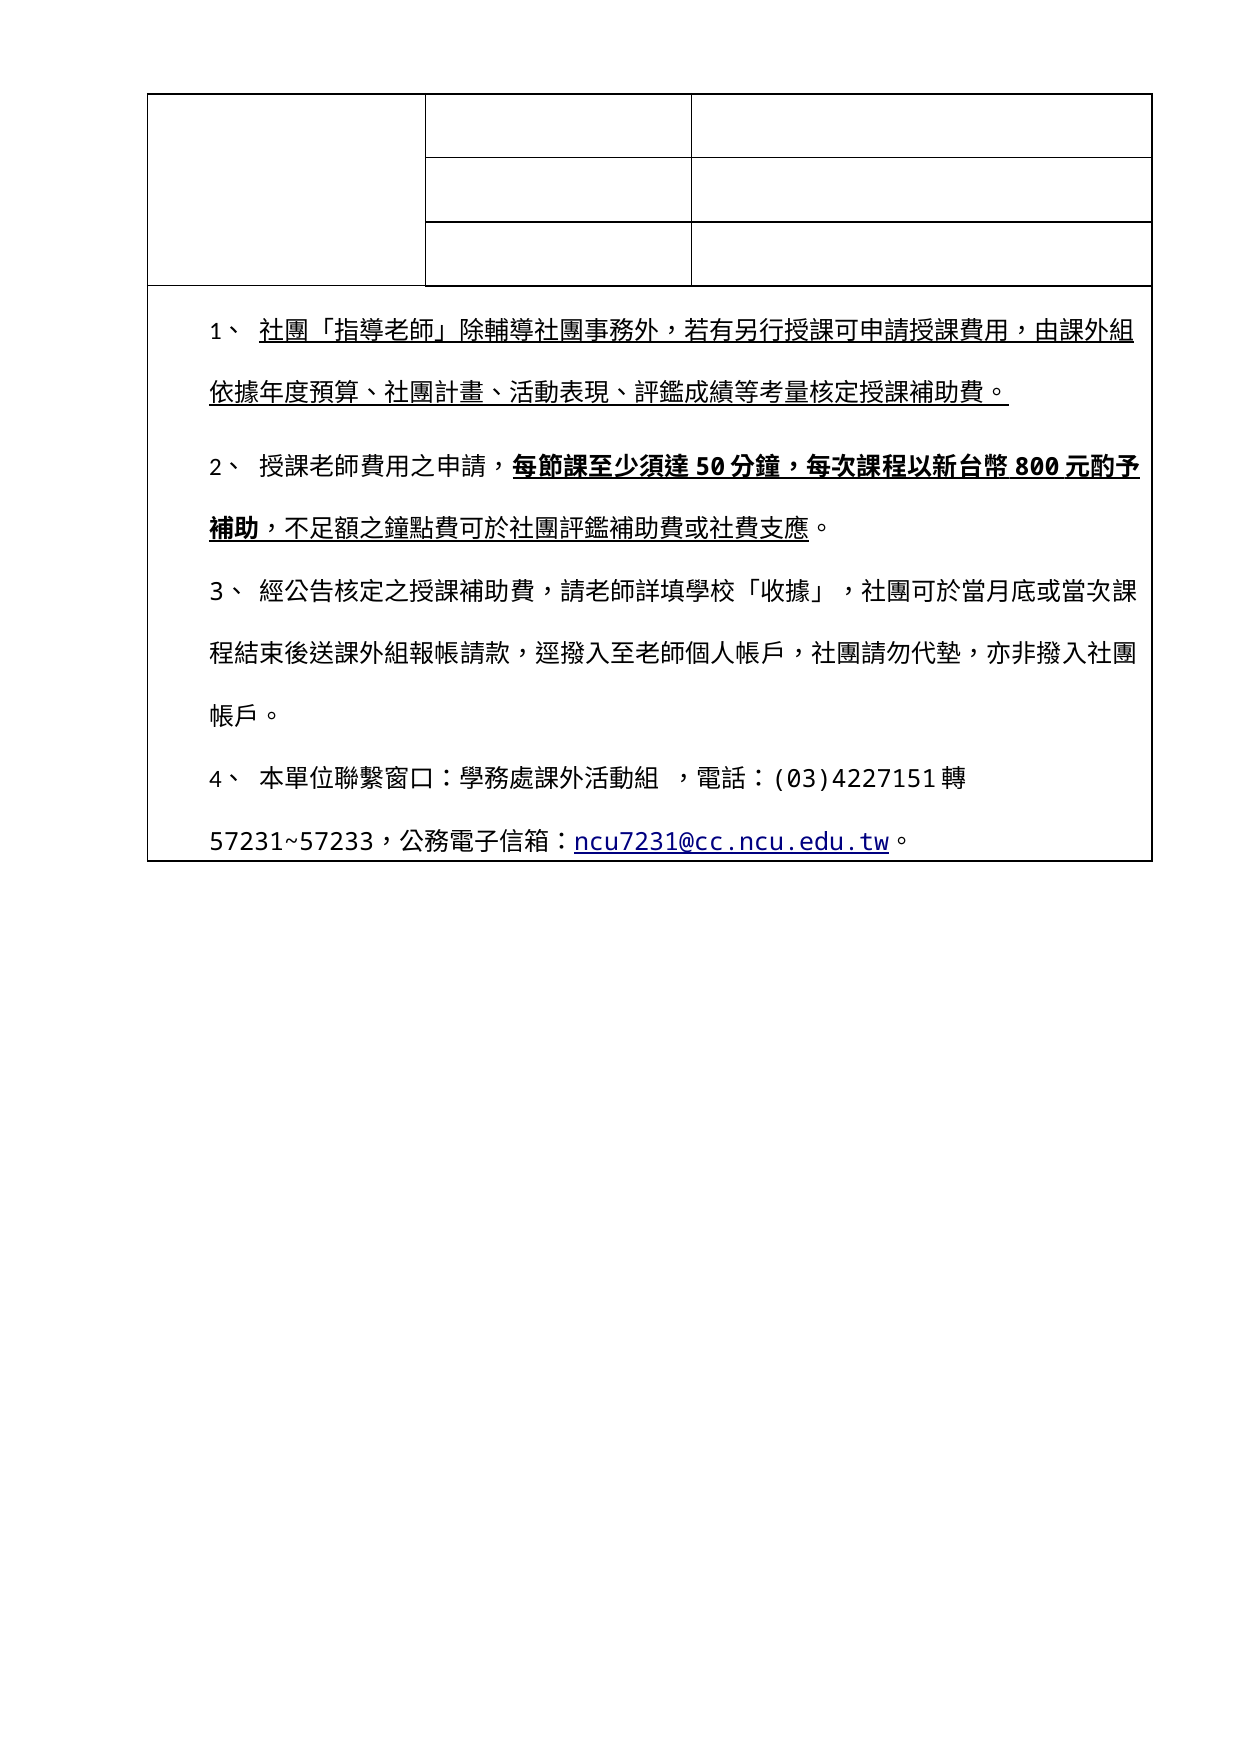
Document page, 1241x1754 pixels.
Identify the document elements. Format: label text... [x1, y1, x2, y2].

table_cell [426, 223, 691, 285]
table_cell [426, 95, 691, 157]
table_cell [692, 223, 1151, 285]
table_cell [148, 95, 425, 285]
table_cell [692, 158, 1151, 221]
table_cell [692, 95, 1151, 157]
table_cell [426, 158, 691, 221]
table_cell 社團「指導老師」除輔導社團事務外，若有另行授課可申請授課費用，由課外組依據年度預算、社團計畫、活動表現、評鑑成績等考量核定授課補助費。 授課老師費用之申請，每節課至少須達50分鐘，每次課程以新台幣800元酌予補助，不足額之鐘點費可於社團評鑑補助費或社費支應。 經公告核定之授課補助費，請老師詳填學校「收據」，社團可於當月底或當次課程結束後送課外組報帳請款，逕撥入至老師個人帳戶，社團請勿代墊，亦非撥入社團帳戶。 本單位聯繫窗口：學務處課外活動組 ，電話：(03)4227151轉57231~57233，公務電子信箱：ncu7231@cc.ncu.edu.tw。 [148, 286, 1151, 860]
